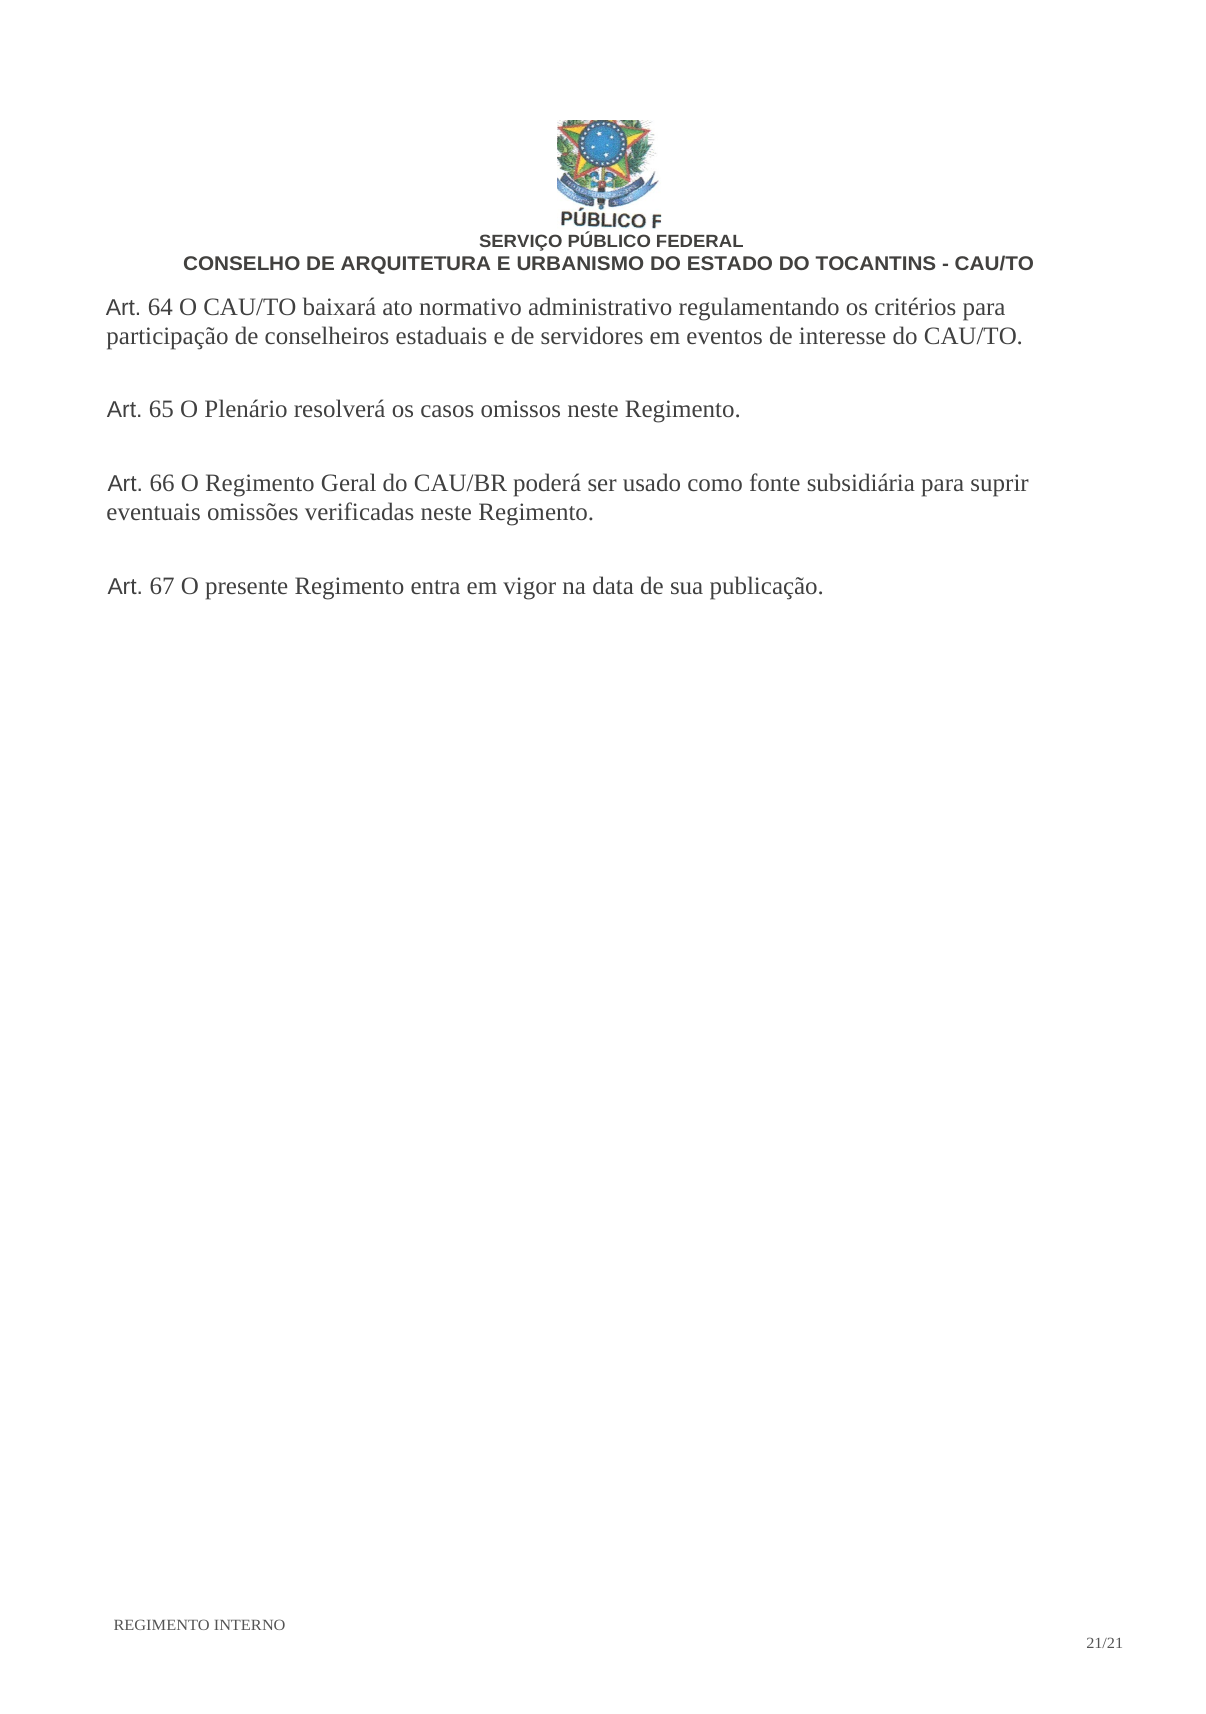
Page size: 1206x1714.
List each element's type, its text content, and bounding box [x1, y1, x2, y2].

text Art. 67 O presente Regimento entra em vigor na data de sua publicação. [107, 571, 1205, 600]
text Art. 66 O Regimento Geral do CAU/BR poderá ser usado como fonte subsidiária para suprir eventuais omissões verificadas neste Regimento. [106, 468, 1128, 526]
text Art. 64 O CAU/TO baixará ato normativo administrativo regulamentando os critérios para participação de conselheiros estaduais e de servidores em eventos de interesse do CAU/TO. [106, 292, 1128, 350]
text REGIMENTO INTERNO [113, 1616, 1205, 1634]
text Art. 65 O Plenário resolverá os casos omissos neste Regimento. [107, 394, 1205, 423]
text 21/21 [87, 1634, 1123, 1652]
